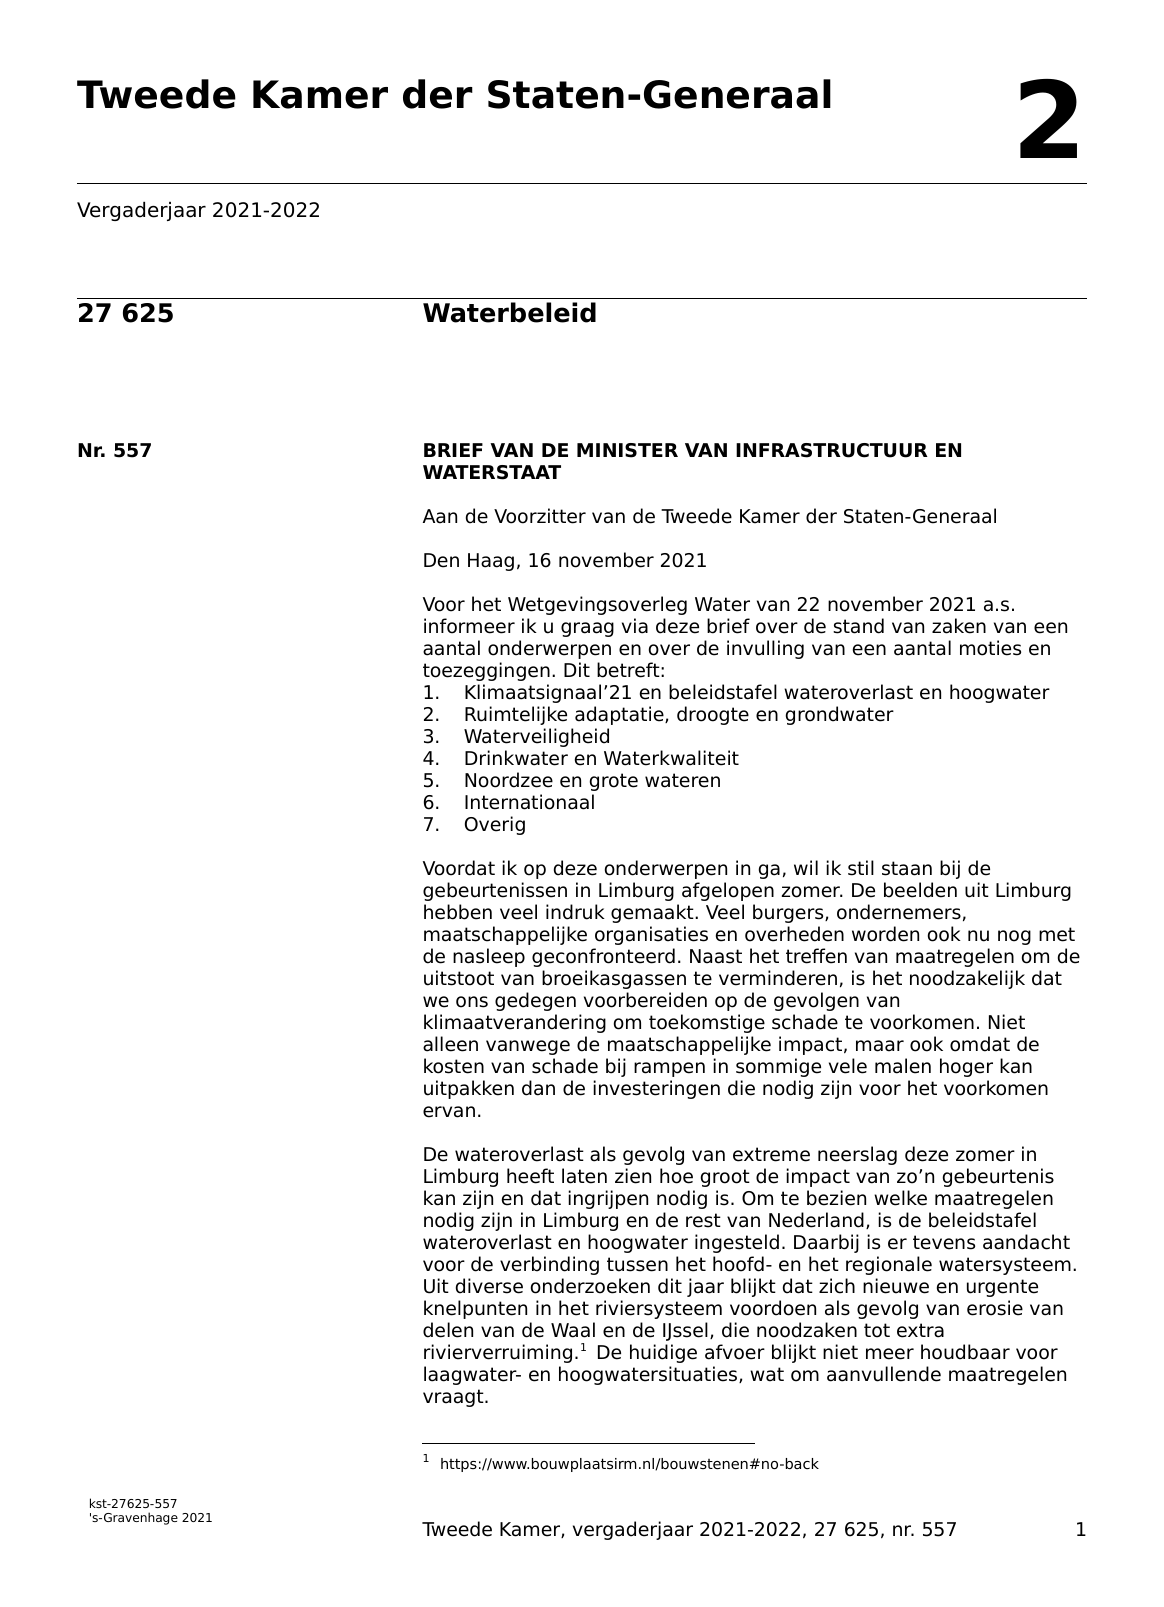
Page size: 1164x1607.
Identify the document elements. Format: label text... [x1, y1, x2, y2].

text 2. Ruimtelijke adaptatie, droogte en grondwater [422, 704, 1087, 726]
text 4. Drinkwater en Waterkwaliteit [422, 748, 1087, 770]
subtitle Nr. 557 BRIEF VAN DE MINISTER VAN INFRASTRUCTUUR EN WATERSTAAT [77, 440, 1087, 484]
table_header 2 [886, 59, 1087, 183]
text kst-27625-557 [88, 1497, 323, 1511]
text 6. Internationaal [422, 792, 1087, 814]
subtitle 27 625 Waterbeleid [77, 299, 1087, 329]
text Voor het Wetgevingsoverleg Water van 22 november 2021 a.s. informeer ik u graag via deze brief over de stand van zaken van een aantal onderwerpen en over de invulling van een aantal moties en toezeggingen. Dit betreft: [422, 594, 1087, 682]
table_cell Vergaderjaar 2021-2022 [77, 184, 1087, 298]
table_header Tweede Kamer der Staten-Generaal [77, 59, 886, 183]
text Aan de Voorzitter van de Tweede Kamer der Staten-Generaal [422, 506, 1087, 528]
text 3. Waterveiligheid [422, 726, 1087, 748]
text 5. Noordzee en grote wateren [422, 770, 1087, 792]
text Den Haag, 16 november 2021 [422, 550, 1087, 572]
text 1. Klimaatsignaal’21 en beleidstafel wateroverlast en hoogwater [422, 682, 1087, 704]
text 's-Gravenhage 2021 [88, 1511, 323, 1525]
text De wateroverlast als gevolg van extreme neerslag deze zomer in Limburg heeft laten zien hoe groot de impact van zo’n gebeurtenis kan zijn en dat ingrijpen nodig is. Om te bezien welke maatregelen nodig zijn in Limburg en de rest van Nederland, is de beleidstafel wateroverlast en hoogwater ingesteld. Daarbij is er tevens aandacht voor de verbinding tussen het hoofd- en het regionale watersysteem. Uit diverse onderzoeken dit jaar blijkt dat zich nieuwe en urgente knelpunten in het riviersysteem voordoen als gevolg van erosie van delen van de Waal en de IJssel, die noodzaken tot extra rivierverruiming. De huidige afvoer blijkt niet meer houdbaar voor laagwater- en hoogwatersituaties, wat om aanvullende maatregelen vraagt. [422, 1144, 1087, 1408]
text Voordat ik op deze onderwerpen in ga, wil ik stil staan bij de gebeurtenissen in Limburg afgelopen zomer. De beelden uit Limburg hebben veel indruk gemaakt. Veel burgers, ondernemers, maatschappelijke organisaties en overheden worden ook nu nog met de nasleep geconfronteerd. Naast het treffen van maatregelen om de uitstoot van broeikasgassen te verminderen, is het noodzakelijk dat we ons gedegen voorbereiden op de gevolgen van klimaatverandering om toekomstige schade te voorkomen. Niet alleen vanwege de maatschappelijke impact, maar ook omdat de kosten van schade bij rampen in sommige vele malen hoger kan uitpakken dan de investeringen die nodig zijn voor het voorkomen ervan. [422, 858, 1087, 1122]
text 7. Overig [422, 814, 1087, 836]
text https://www.bouwplaatsirm.nl/bouwstenen#no-back [422, 1452, 1087, 1474]
